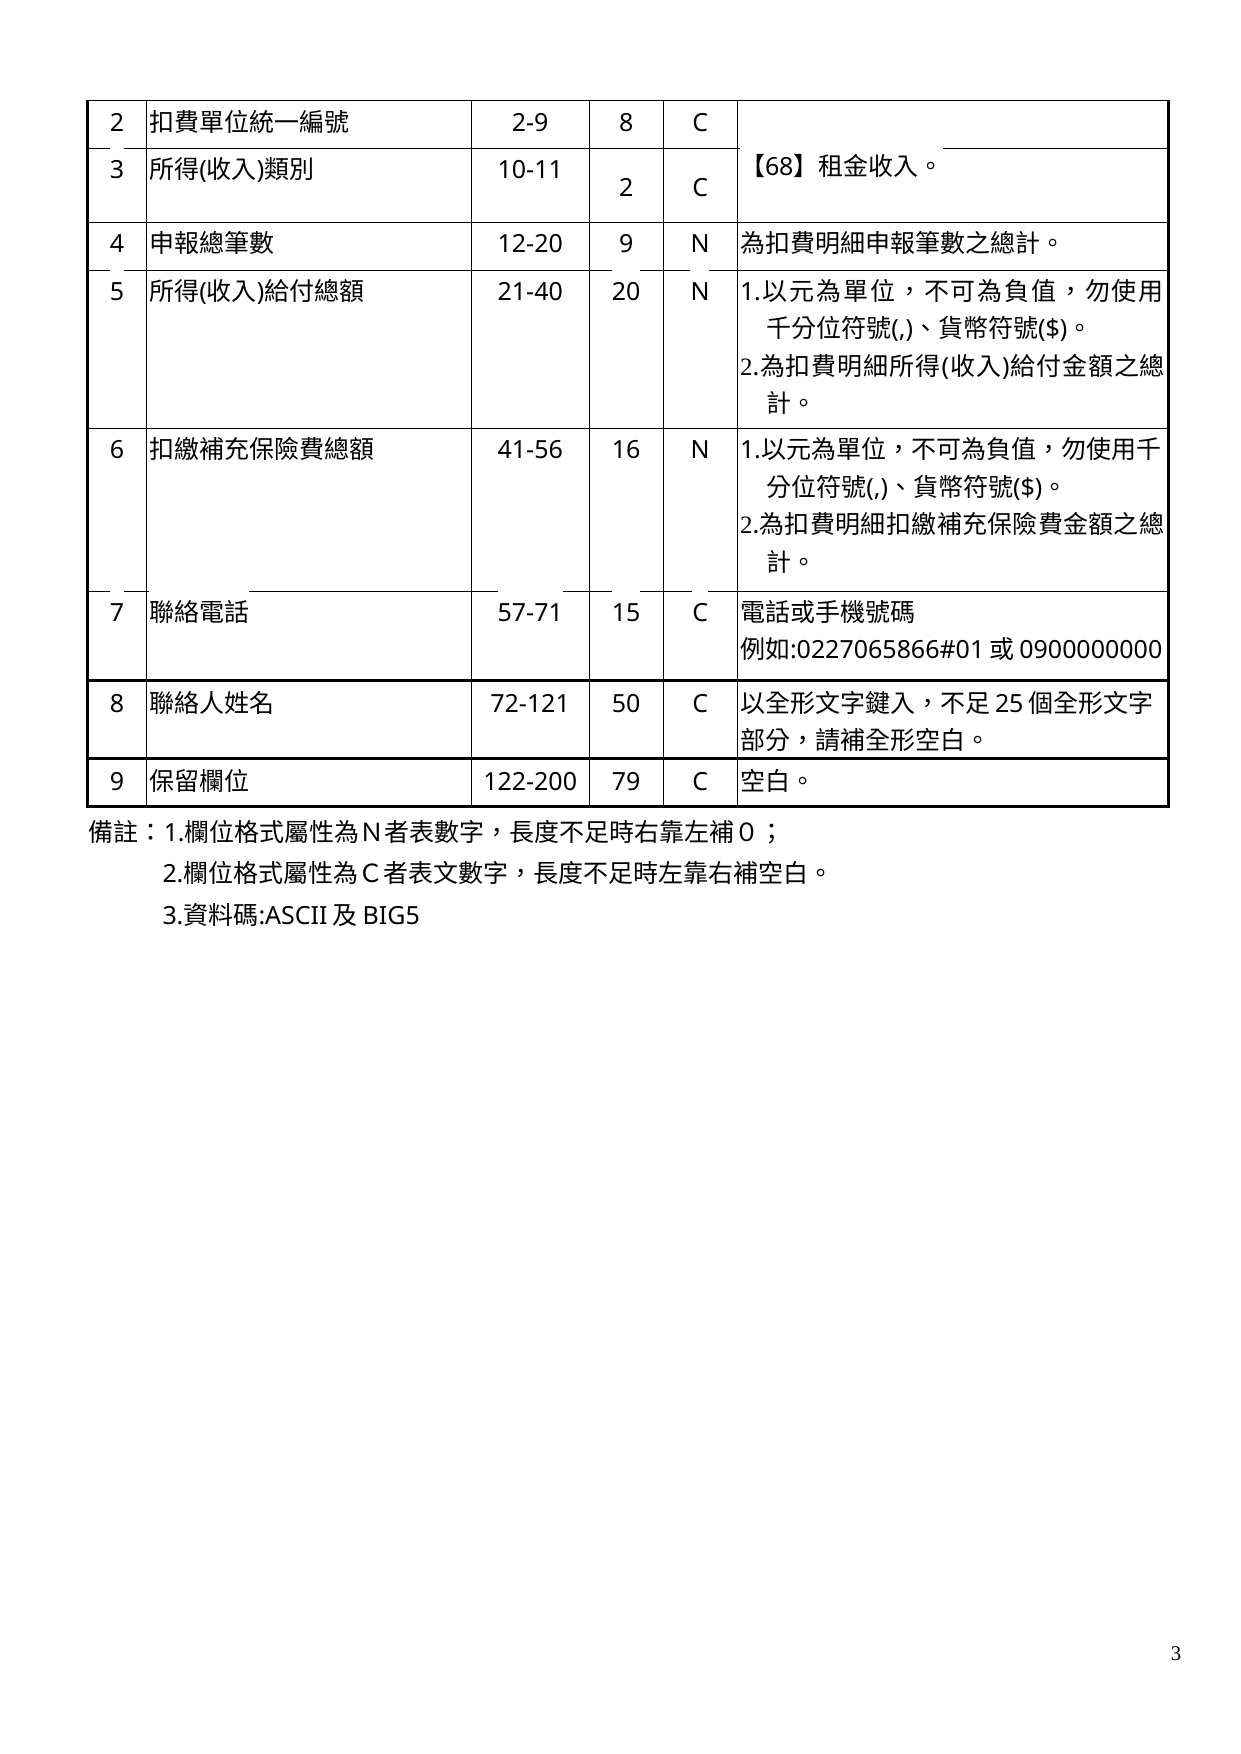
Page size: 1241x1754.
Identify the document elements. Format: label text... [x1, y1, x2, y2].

table_cell 6 [89, 429, 146, 591]
table_cell 聯絡人姓名 [147, 682, 471, 757]
table_cell 所得(收入)給付總額 [147, 271, 471, 428]
table_cell 72-121 [472, 682, 589, 757]
table_cell 57-71 [472, 592, 589, 679]
table_cell 8 [89, 682, 146, 757]
table_cell 5 [89, 271, 146, 428]
table_cell C [664, 760, 737, 804]
table_cell 為扣費明細申報筆數之總計。 [738, 223, 1167, 269]
table_cell 15 [590, 592, 663, 679]
table_cell 1.以元為單位，不可為負值，勿使用 千分位符號(,)、貨幣符號($)。 2.為扣費明細所得(收入)給付金額之總計。 [738, 271, 1167, 428]
table_cell 9 [89, 760, 146, 804]
table_cell 21-40 [472, 271, 589, 428]
table_cell C [664, 101, 737, 148]
table_cell 以全形文字鍵入，不足25個全形文字部分，請補全形空白。 [738, 682, 1167, 757]
table_cell 1.以元為單位，不可為負值，勿使用千分位符號(,)、貨幣符號($)。 2.為扣費明細扣繳補充保險費金額之總計。 [738, 429, 1167, 591]
table_cell 3 [89, 149, 146, 222]
table_cell 【68】租金收入。 [738, 149, 1167, 222]
table_cell N [664, 429, 737, 591]
table_cell 保留欄位 [147, 760, 471, 804]
table_cell 4 [89, 223, 146, 269]
table_cell 8 [590, 101, 663, 148]
table_cell N [664, 223, 737, 269]
text 2.欄位格式屬性為Ｃ者表文數字，長度不足時左靠右補空白。 [59, 849, 1181, 891]
table_cell 79 [590, 760, 663, 804]
table_cell 7 [89, 592, 146, 679]
table_cell 扣費單位統一編號 [147, 101, 471, 148]
text 3.資料碼:ASCIΙ及BIG5 [59, 891, 1181, 933]
text 備註：1.欄位格式屬性為Ｎ者表數字，長度不足時右靠左補０； [59, 808, 1181, 849]
table_cell 50 [590, 682, 663, 757]
table_cell 12-20 [472, 223, 589, 269]
table_cell 2 [590, 149, 663, 222]
table_cell 2-9 [472, 101, 589, 148]
table_cell 20 [590, 271, 663, 428]
table_cell C [664, 149, 737, 222]
table_cell C [664, 682, 737, 757]
table_cell 122-200 [472, 760, 589, 804]
table_cell 2 [89, 101, 146, 148]
table_cell 申報總筆數 [147, 223, 471, 269]
table_cell 41-56 [472, 429, 589, 591]
table_cell C [664, 592, 737, 679]
table_cell 16 [590, 429, 663, 591]
table_cell 空白。 [738, 760, 1167, 804]
table_cell 10-11 [472, 149, 589, 222]
table_cell 電話或手機號碼 例如:0227065866#01或0900000000 [738, 592, 1167, 679]
table_cell 聯絡電話 [147, 592, 471, 679]
table_cell N [664, 271, 737, 428]
table_cell 所得(收入)類別 [147, 149, 471, 222]
table_cell 9 [590, 223, 663, 269]
table_cell [738, 101, 1167, 148]
table_cell 扣繳補充保險費總額 [147, 429, 471, 591]
